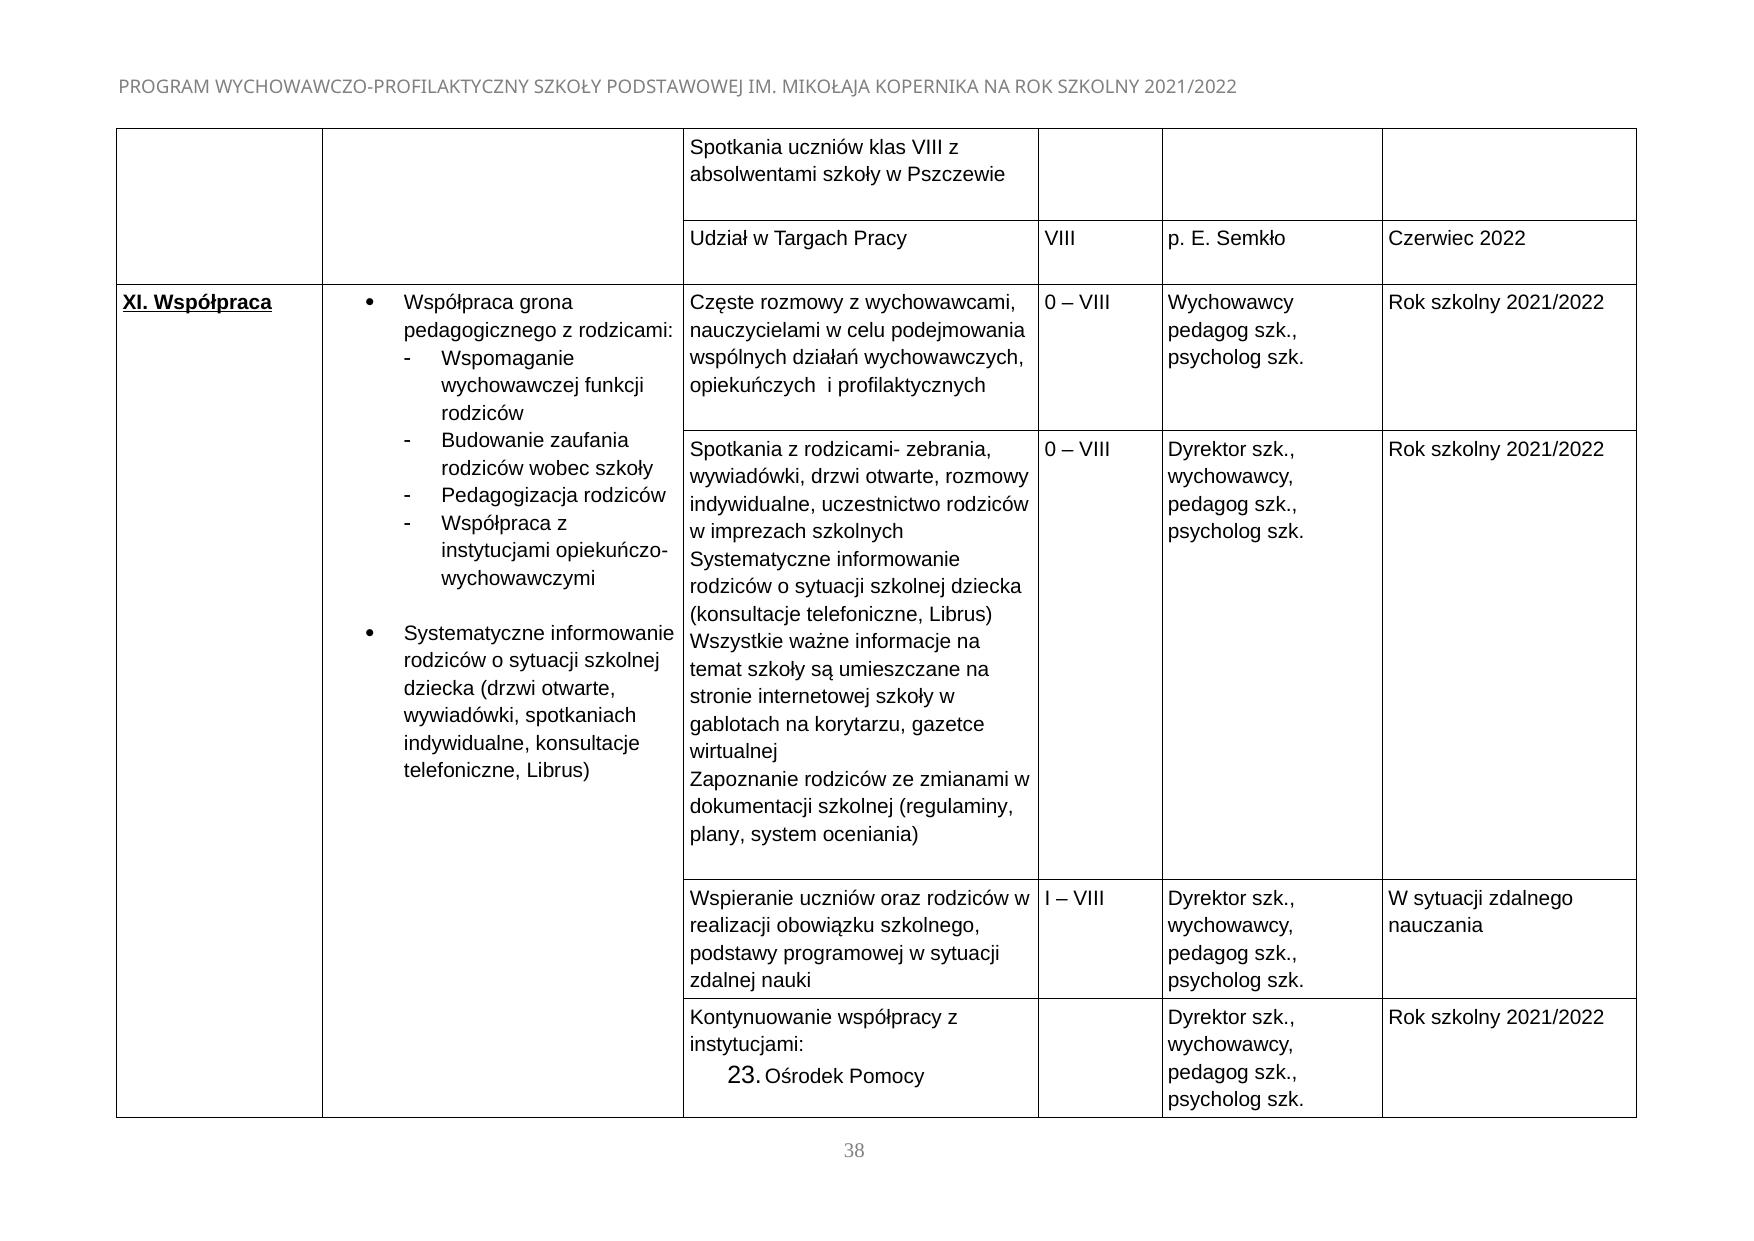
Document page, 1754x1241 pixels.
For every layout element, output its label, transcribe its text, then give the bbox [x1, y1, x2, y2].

table_cell 0 – VIII [1039, 285, 1162, 430]
table_cell Spotkania z rodzicami- zebrania, wywiadówki, drzwi otwarte, rozmowy indywidualne, uczestnictwo rodziców w imprezach szkolnych Systematyczne informowanie rodziców o sytuacji szkolnej dziecka (konsultacje telefoniczne, Librus) Wszystkie ważne informacje na temat szkoły są umieszczane na stronie internetowej szkoły w gablotach na korytarzu, gazetce wirtualnej Zapoznanie rodziców ze zmianami w dokumentacji szkolnej (regulaminy, plany, system oceniania) [684, 431, 1038, 879]
table_cell [1383, 129, 1636, 219]
table_cell I – VIII [1039, 880, 1162, 998]
table_cell Współpraca grona pedagogicznego z rodzicami: Wspomaganie wychowawczej funkcji rodziców Budowanie zaufania rodziców wobec szkoły Pedagogizacja rodziców Współpraca z instytucjami opiekuńczo-wychowawczymi Systematyczne informowanie rodziców o sytuacji szkolnej dziecka (drzwi otwarte, wywiadówki, spotkaniach indywidualne, konsultacje telefoniczne, Librus) [323, 285, 683, 1117]
table_cell Rok szkolny 2021/2022 [1383, 431, 1636, 879]
table_cell Czerwiec 2022 [1383, 221, 1636, 283]
table_cell [323, 129, 683, 283]
table_cell Dyrektor szk., wychowawcy, pedagog szk., psycholog szk. [1163, 999, 1382, 1117]
table_cell XI. Współpraca [117, 285, 322, 1117]
table_cell [1039, 129, 1162, 219]
table_cell Częste rozmowy z wychowawcami, nauczycielami w celu podejmowania wspólnych działań wychowawczych, opiekuńczych i profilaktycznych [684, 285, 1038, 430]
table_cell Rok szkolny 2021/2022 [1383, 285, 1636, 430]
table_cell Spotkania uczniów klas VIII z absolwentami szkoły w Pszczewie [684, 129, 1038, 219]
table_cell 0 – VIII [1039, 431, 1162, 879]
table_cell Wychowawcy pedagog szk., psycholog szk. [1163, 285, 1382, 430]
table_cell p. E. Semkło [1163, 221, 1382, 283]
table_cell Wspieranie uczniów oraz rodziców w realizacji obowiązku szkolnego, podstawy programowej w sytuacji zdalnej nauki [684, 880, 1038, 998]
table_cell Dyrektor szk., wychowawcy, pedagog szk., psycholog szk. [1163, 880, 1382, 998]
table_cell Dyrektor szk., wychowawcy, pedagog szk., psycholog szk. [1163, 431, 1382, 879]
table_cell Udział w Targach Pracy [684, 221, 1038, 283]
table_cell W sytuacji zdalnego nauczania [1383, 880, 1636, 998]
table_cell [117, 129, 322, 283]
table_cell VIII [1039, 221, 1162, 283]
table_cell Kontynuowanie współpracy z instytucjami: Ośrodek Pomocy Społecznej Poradnia Psychologiczno- Pedagogiczna Powiatowe Centrum Pomocy Rodzinie Sąd Starostwo Powiatowe Urząd Gminy Powiatowa Stacja Sanitarno-Epidemiologiczna Gminny Ośrodek Kultury Środowiskowy Dom Samopomocy Dom Pomocy Społecznej Szarcz Zespół interdyscyplinarny ds. przemocy w rodzinie [684, 999, 1038, 1117]
table_cell [1163, 129, 1382, 219]
table_cell [1039, 999, 1162, 1117]
table_cell Rok szkolny 2021/2022 [1383, 999, 1636, 1117]
